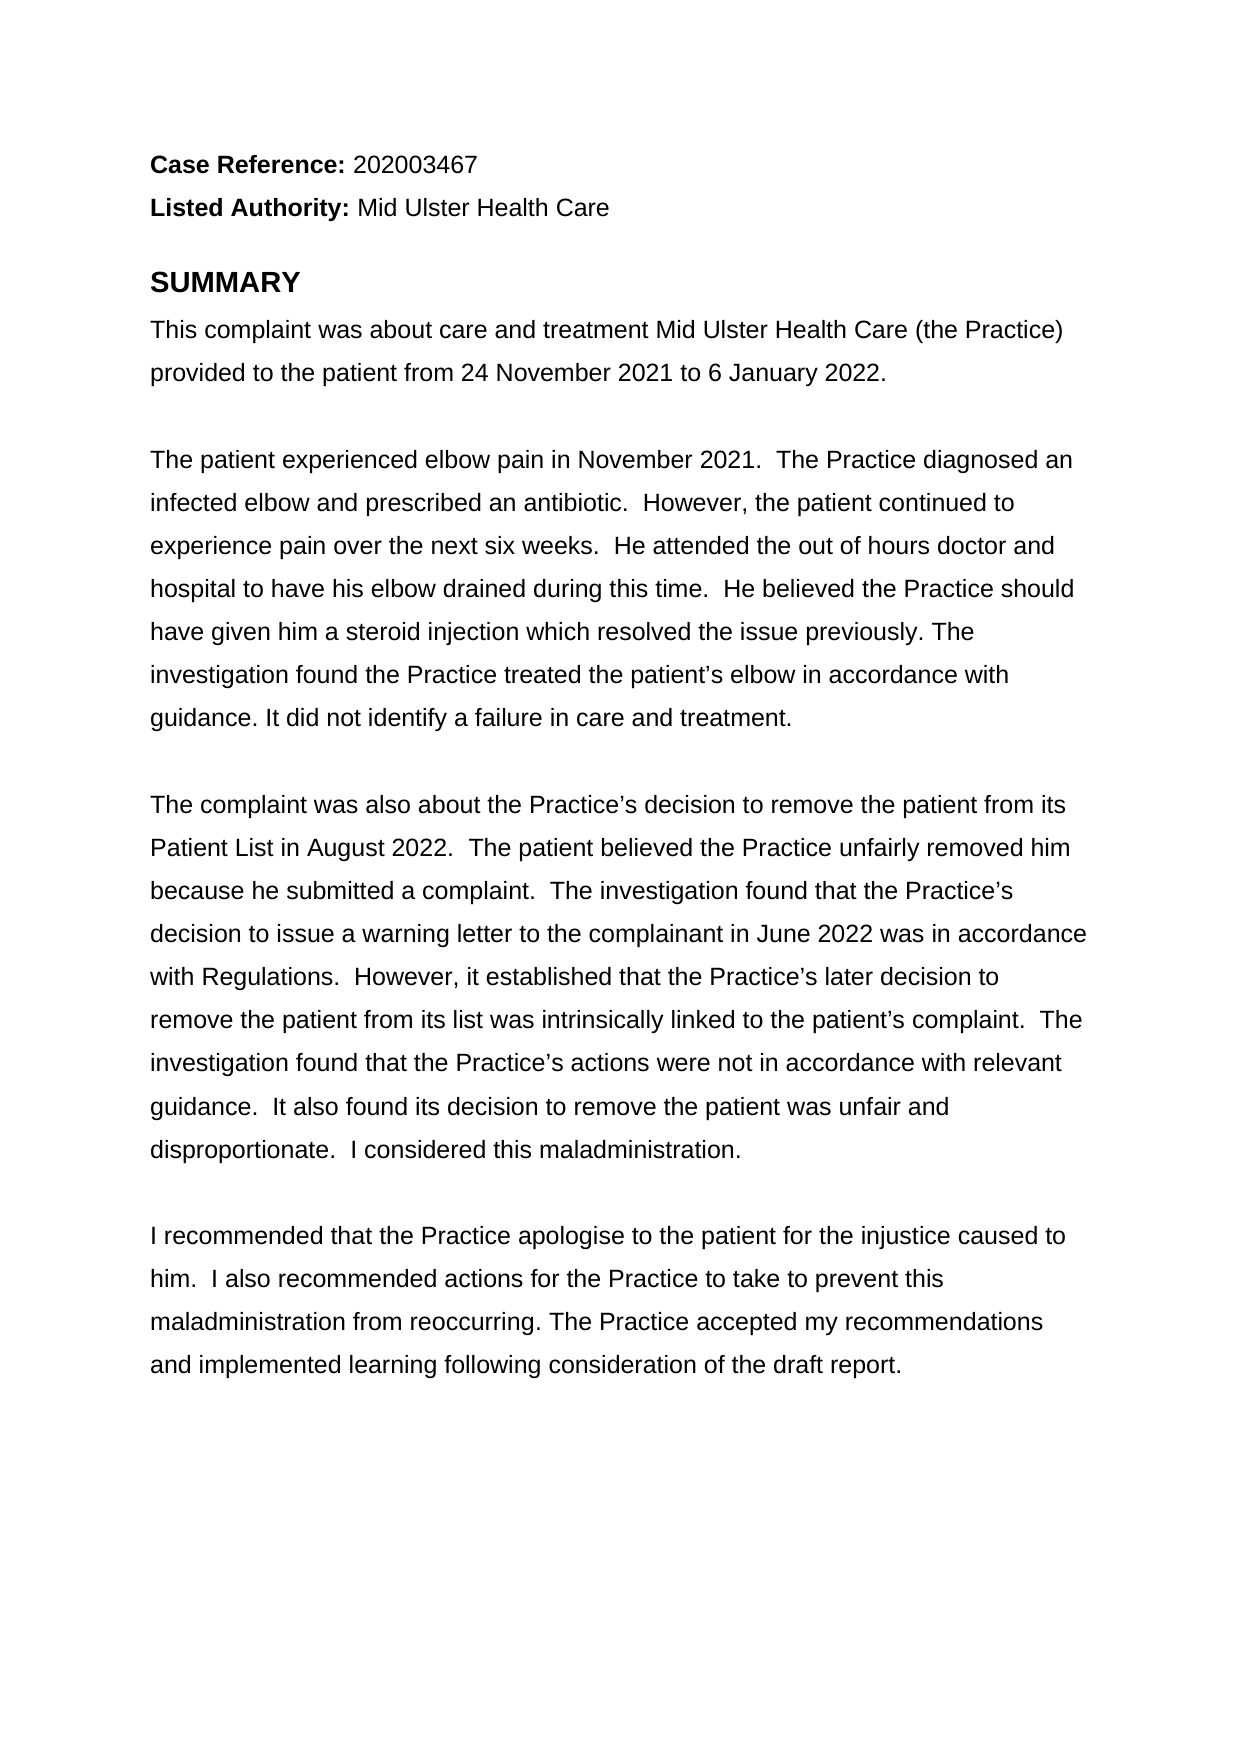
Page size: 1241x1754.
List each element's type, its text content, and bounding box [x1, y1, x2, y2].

text Listed Authority: Mid Ulster Health Care [150, 193, 1090, 222]
text The patient experienced elbow pain in November 2021. The Practice diagnosed an infected elbow and prescribed an antibiotic. However, the patient continued to experience pain over the next six weeks. He attended the out of hours doctor and hospital to have his elbow drained during this time. He believed the Practice should have given him a steroid injection which resolved the issue previously. The investigation found the Practice treated the patient’s elbow in accordance with guidance. It did not identify a failure in care and treatment. [150, 445, 1090, 732]
text SUMMARY [150, 265, 1090, 298]
text The complaint was also about the Practice’s decision to remove the patient from its Patient List in August 2022. The patient believed the Practice unfairly removed him because he submitted a complaint. The investigation found that the Practice’s decision to issue a warning letter to the complainant in June 2022 was in accordance with Regulations. However, it established that the Practice’s later decision to remove the patient from its list was intrinsically linked to the patient’s complaint. The investigation found that the Practice’s actions were not in accordance with relevant guidance. It also found its decision to remove the patient was unfair and disproportionate. I considered this maladministration. [150, 790, 1090, 1163]
text Case Reference: 202003467 [150, 150, 1090, 179]
text I recommended that the Practice apologise to the patient for the injustice caused to him. I also recommended actions for the Practice to take to prevent this maladministration from reoccurring. The Practice accepted my recommendations and implemented learning following consideration of the draft report. [150, 1221, 1090, 1379]
text This complaint was about care and treatment Mid Ulster Health Care (the Practice) provided to the patient from 24 November 2021 to 6 January 2022. [150, 315, 1090, 387]
